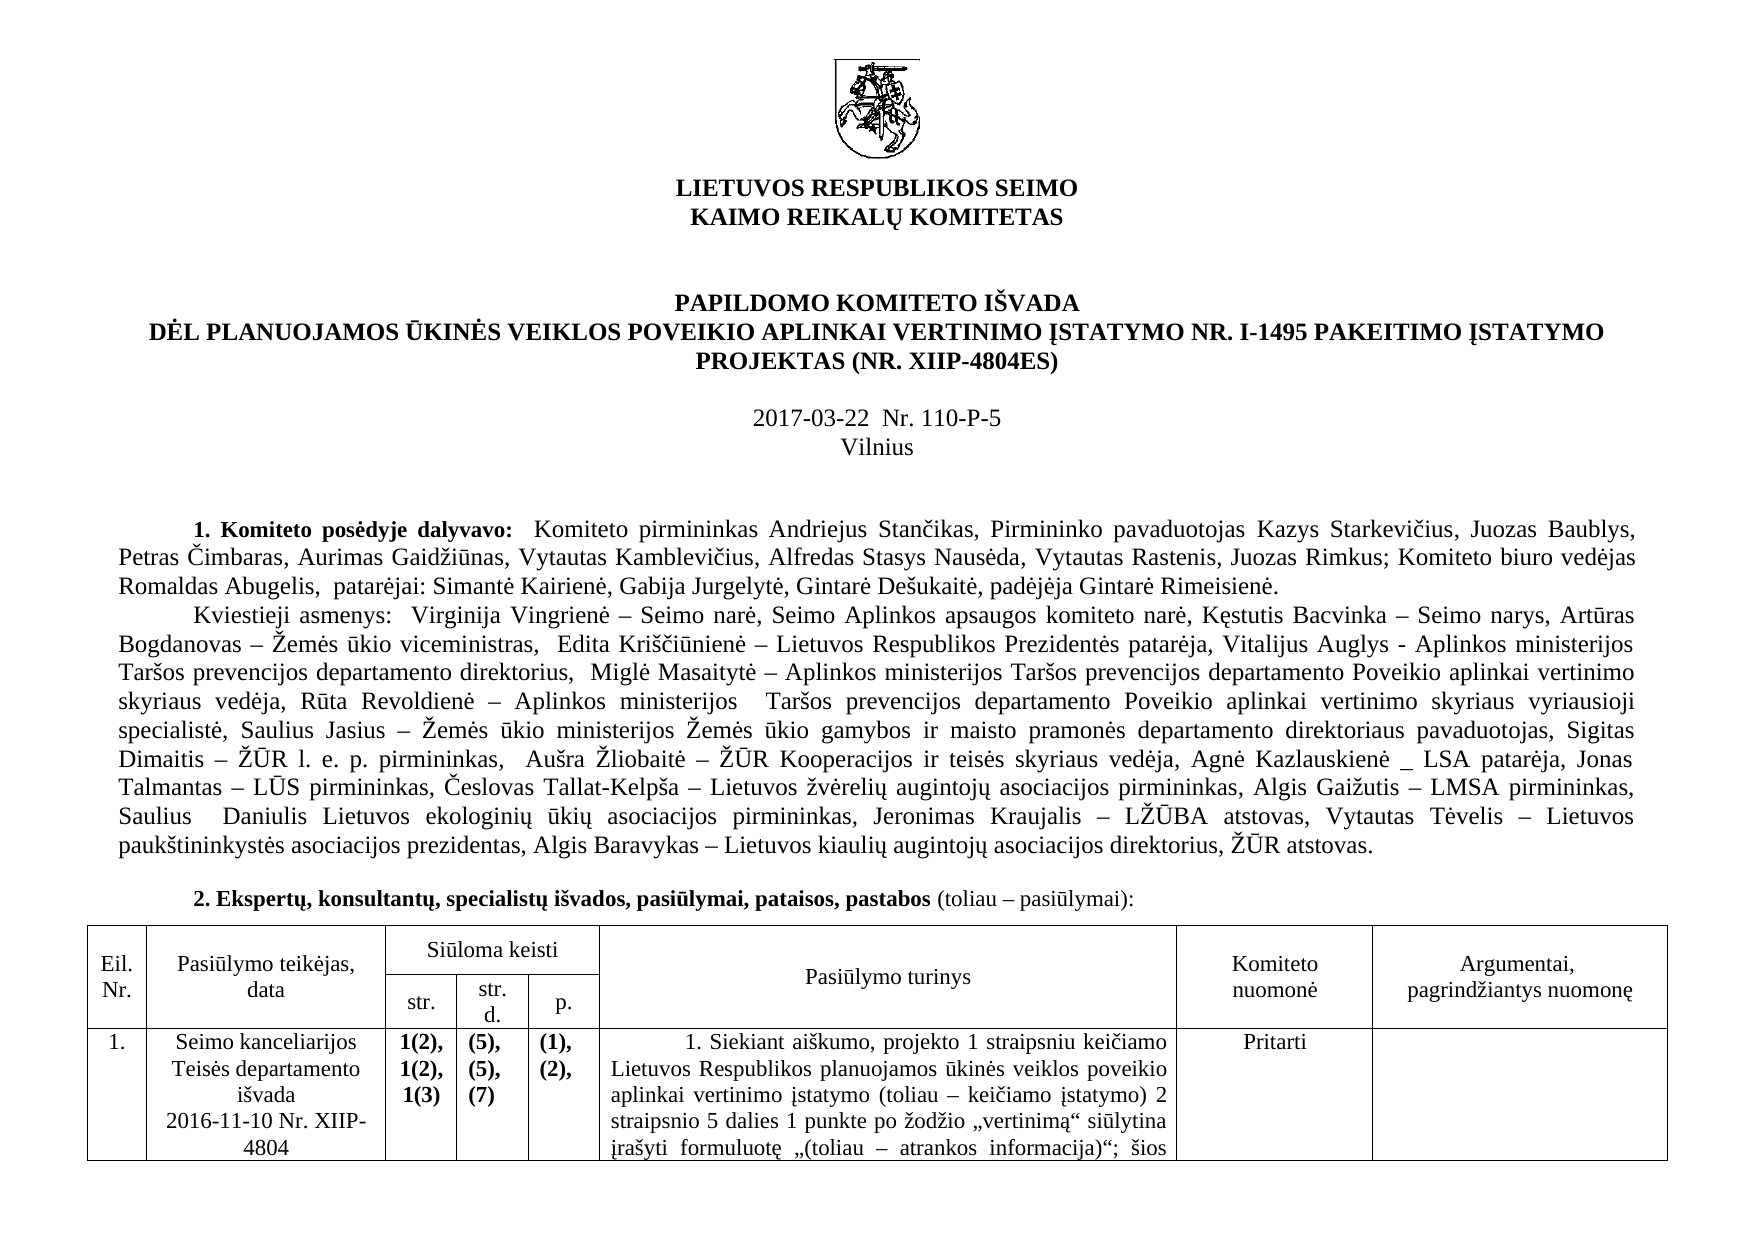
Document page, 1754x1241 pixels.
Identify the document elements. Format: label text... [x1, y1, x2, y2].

table_cell p. [529, 975, 599, 1027]
table_cell 1(2), 1(2), 1(3) [386, 1029, 456, 1160]
table_cell 1. [88, 1029, 146, 1160]
table_cell (1), (2), [529, 1029, 599, 1160]
text PAPILDOMO KOMITETO IŠVADA [118, 288, 1636, 317]
table_header Pasiūlymo turinys [600, 926, 1176, 1027]
table_header Argumentai, pagrindžiantys nuomonę [1373, 926, 1667, 1027]
text Kviestieji asmenys: Virginija Vingrienė – Seimo narė, Seimo Aplinkos apsaugos komiteto narė, Kęstutis Bacvinka – Seimo narys, Artūras Bogdanovas – Žemės ūkio viceministras, Edita Kriščiūnienė – Lietuvos Respublikos Prezidentės patarėja, Vitalijus Auglys - Aplinkos ministerijos Taršos prevencijos departamento direktorius, Miglė Masaitytė – Aplinkos ministerijos Taršos prevencijos departamento Poveikio aplinkai vertinimo skyriaus vedėja, Rūta Revoldienė – Aplinkos ministerijos Taršos prevencijos departamento Poveikio aplinkai vertinimo skyriaus vyriausioji specialistė, Saulius Jasius – Žemės ūkio ministerijos Žemės ūkio gamybos ir maisto pramonės departamento direktoriaus pavaduotojas, Sigitas Dimaitis – ŽŪR l. e. p. pirmininkas, Aušra Žliobaitė – ŽŪR Kooperacijos ir teisės skyriaus vedėja, Agnė Kazlauskienė _ LSA patarėja, Jonas Talmantas – LŪS pirmininkas, Česlovas Tallat-Kelpša – Lietuvos žvėrelių augintojų asociacijos pirmininkas, Algis Gaižutis – LMSA pirmininkas, Saulius Daniulis Lietuvos ekologinių ūkių asociacijos pirmininkas, Jeronimas Kraujalis – LŽŪBA atstovas, Vytautas Tėvelis – Lietuvos paukštininkystės asociacijos prezidentas, Algis Baravykas – Lietuvos kiaulių augintojų asociacijos direktorius, ŽŪR atstovas. [118, 600, 1636, 859]
table_cell [1373, 1029, 1667, 1160]
table_cell str. [386, 975, 456, 1027]
table_cell Seimo kanceliarijos Teisės departamento išvada 2016-11-10 Nr. XIIP-4804 [147, 1029, 385, 1160]
table_cell str. d. [457, 975, 528, 1027]
text Kaimo reikalų komitetas [118, 202, 1636, 231]
text 1. Komiteto posėdyje dalyvavo: Komiteto pirmininkas Andriejus Stančikas, Pirmininko pavaduotojas Kazys Starkevičius, Juozas Baublys, Petras Čimbaras, Aurimas Gaidžiūnas, Vytautas Kamblevičius, Alfredas Stasys Nausėda, Vytautas Rastenis, Juozas Rimkus; Komiteto biuro vedėjas Romaldas Abugelis, patarėjai: Simantė Kairienė, Gabija Jurgelytė, Gintarė Dešukaitė, padėjėja Gintarė Rimeisienė. [118, 514, 1636, 600]
table_header Siūloma keisti [386, 926, 599, 974]
text DĖL Planuojamos ūkinės veiklos poveikio aplinkai vertinimo įstatymo Nr. I-1495 pakeitimo ĮSTATYMO PROJEKTAS (nr. XIIP-4804es) [118, 317, 1636, 375]
table_cell 1. Siekiant aiškumo, projekto 1 straipsniu keičiamo Lietuvos Respublikos planuojamos ūkinės veiklos poveikio aplinkai vertinimo įstatymo (toliau – keičiamo įstatymo) 2 straipsnio 5 dalies 1 punkte po žodžio „vertinimą“ siūlytina įrašyti formuluotę „(toliau – atrankos informacija)“; šios [600, 1029, 1176, 1160]
table_cell Pritarti [1177, 1029, 1372, 1160]
table_header Komiteto nuomonė [1177, 926, 1372, 1027]
text 2017-03-22 Nr. 110-P-5 [118, 403, 1636, 432]
table_header Eil. Nr. [88, 926, 146, 1027]
table_header Pasiūlymo teikėjas, data [147, 926, 385, 1027]
text LIETUVOS RESPUBLIKOS SEIMO [118, 173, 1636, 202]
table_cell (5), (5), (7) [457, 1029, 528, 1160]
text 2. Ekspertų, konsultantų, specialistų išvados, pasiūlymai, pataisos, pastabos (toliau – pasiūlymai): [118, 885, 1636, 911]
text Vilnius [118, 432, 1636, 461]
